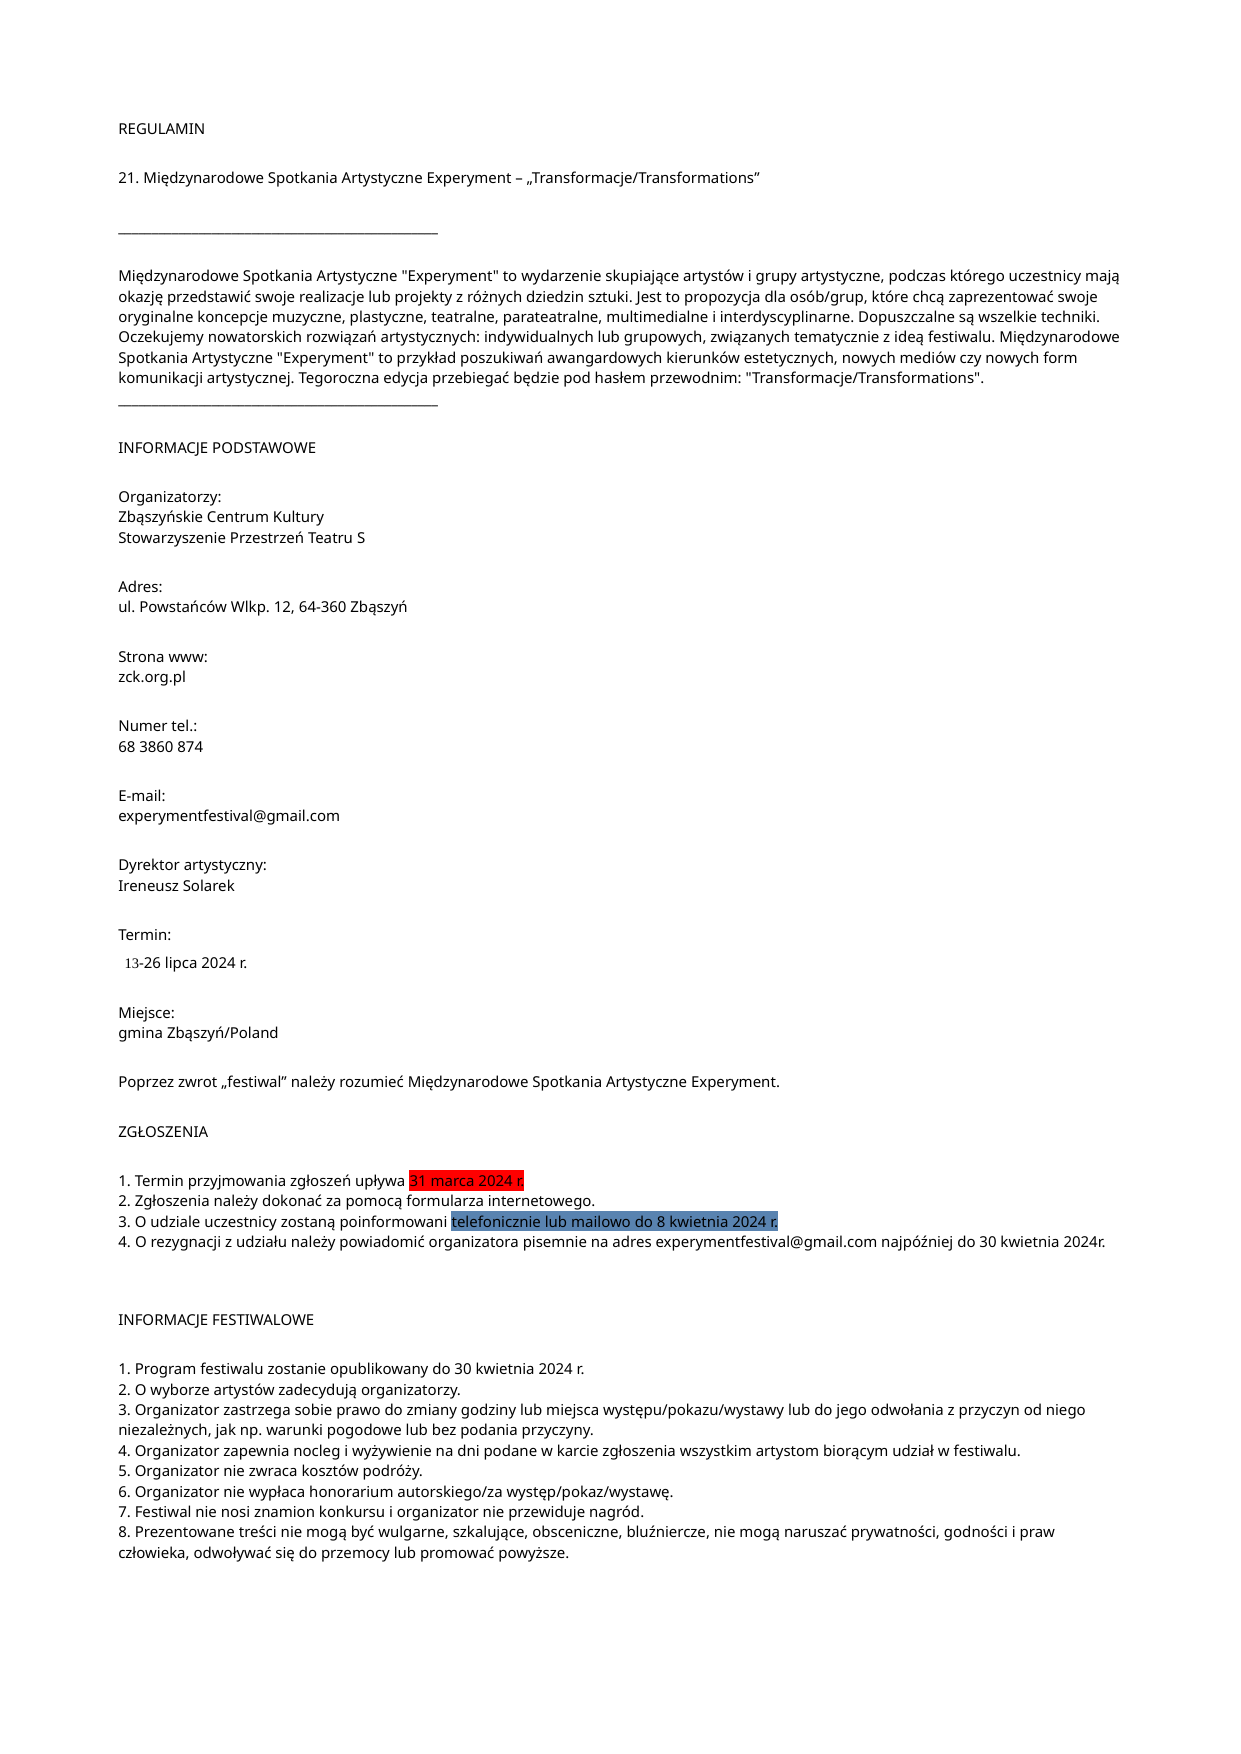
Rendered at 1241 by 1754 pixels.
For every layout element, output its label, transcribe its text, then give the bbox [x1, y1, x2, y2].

text REGULAMIN 21. Międzynarodowe Spotkania Artystyczne Experyment – „Transformacje/Transformations” ________________________________________________ Międzynarodowe Spotkania Artystyczne "Experyment" to wydarzenie skupiające artystów i grupy artystyczne, podczas którego uczestnicy mają okazję przedstawić swoje realizacje lub projekty z różnych dziedzin sztuki. Jest to propozycja dla osób/grup, które chcą zaprezentować swoje oryginalne koncepcje muzyczne, plastyczne, teatralne, parateatralne, multimedialne i interdyscyplinarne. Dopuszczalne są wszelkie techniki. Oczekujemy nowatorskich rozwiązań artystycznych: indywidualnych lub grupowych, związanych tematycznie z ideą festiwalu. Międzynarodowe Spotkania Artystyczne "Experyment" to przykład poszukiwań awangardowych kierunków estetycznych, nowych mediów czy nowych form komunikacji artystycznej. Tegoroczna edycja przebiegać będzie pod hasłem przewodnim: "Transformacje/Transformations". ________________________________________________ INFORMACJE PODSTAWOWE Organizatorzy: Zbąszyńskie Centrum Kultury Stowarzyszenie Przestrzeń Teatru S Adres: ul. Powstańców Wlkp. 12, 64-360 Zbąszyń Strona www: zck.org.pl Numer tel.: 68 3860 874 E-mail: experymentfestival@gmail.com Dyrektor artystyczny: Ireneusz Solarek Termin: 13-26 lipca 2024 r. Miejsce: gmina Zbąszyń/Poland Poprzez zwrot „festiwal” należy rozumieć Międzynarodowe Spotkania Artystyczne Experyment. ZGŁOSZENIA 1. Termin przyjmowania zgłoszeń upływa 31 marca 2024 r. 2. Zgłoszenia należy dokonać za pomocą formularza internetowego. 3. O udziale uczestnicy zostaną poinformowani telefonicznie lub mailowo do 8 kwietnia 2024 r. 4. O rezygnacji z udziału należy powiadomić organizatora pisemnie na adres experymentfestival@gmail.com najpóźniej do 30 kwietnia 2024r. INFORMACJE FESTIWALOWE 1. Program festiwalu zostanie opublikowany do 30 kwietnia 2024 r. 2. O wyborze artystów zadecydują organizatorzy. 3. Organizator zastrzega sobie prawo do zmiany godziny lub miejsca występu/pokazu/wystawy lub do jego odwołania z przyczyn od niego niezależnych, jak np. warunki pogodowe lub bez podania przyczyny. 4. Organizator zapewnia nocleg i wyżywienie na dni podane w karcie zgłoszenia wszystkim artystom biorącym udział w festiwalu. 5. Organizator nie zwraca kosztów podróży. 6. Organizator nie wypłaca honorarium autorskiego/za występ/pokaz/wystawę. 7. Festiwal nie nosi znamion konkursu i organizator nie przewiduje nagród. 8. Prezentowane treści nie mogą być wulgarne, szkalujące, obsceniczne, bluźniercze, nie mogą naruszać prywatności, godności i praw człowieka, odwoływać się do przemocy lub promować powyższe. [118, 118, 1122, 1620]
